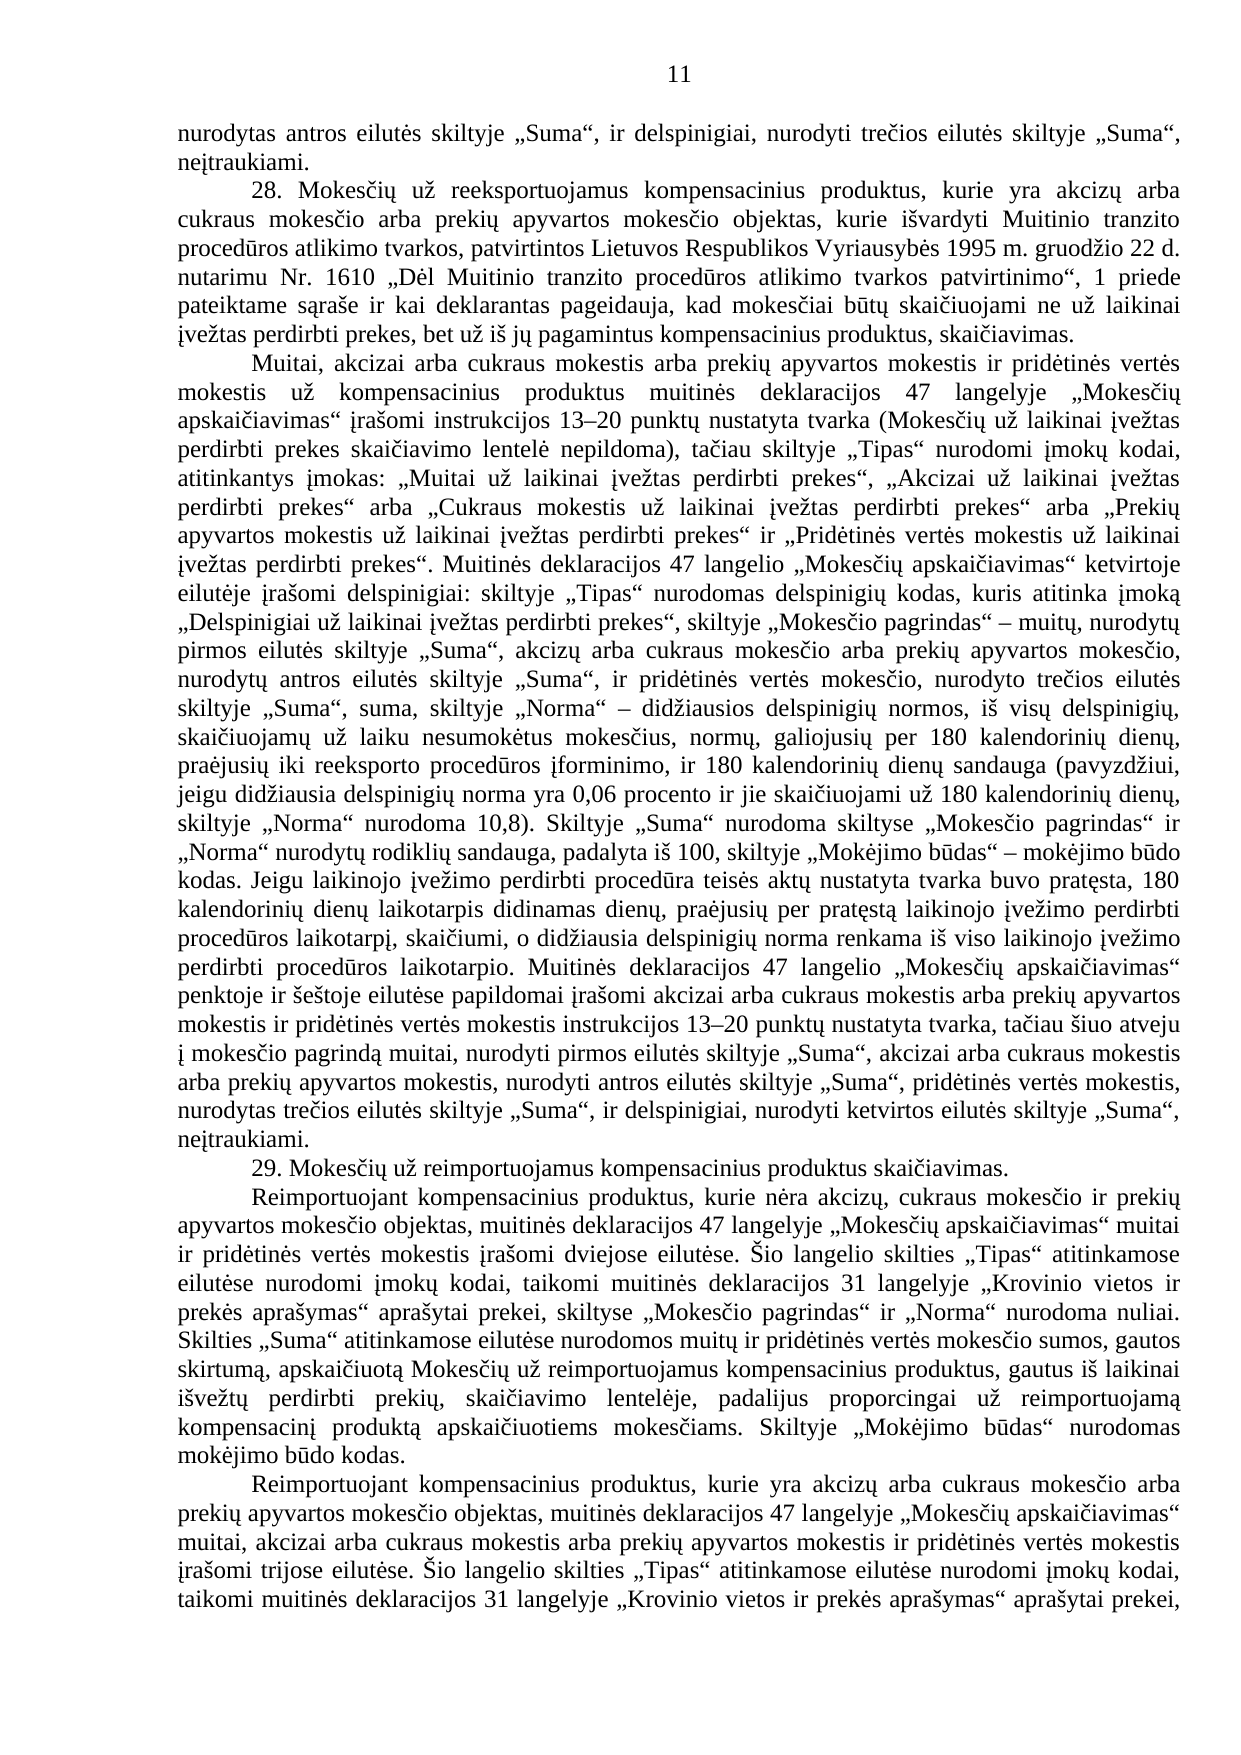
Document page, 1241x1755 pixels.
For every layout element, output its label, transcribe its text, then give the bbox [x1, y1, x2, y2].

text 28. Mokesčių už reeksportuojamus kompensacinius produktus, kurie yra akcizų arba cukraus mokesčio arba prekių apyvartos mokesčio objektas, kurie išvardyti Muitinio tranzito procedūros atlikimo tvarkos, patvirtintos Lietuvos Respublikos Vyriausybės 1995 m. gruodžio 22 d. nutarimu Nr. 1610 „Dėl Muitinio tranzito procedūros atlikimo tvarkos patvirtinimo“, 1 priede pateiktame sąraše ir kai deklarantas pageidauja, kad mokesčiai būtų skaičiuojami ne už laikinai įvežtas perdirbti prekes, bet už iš jų pagamintus kompensacinius produktus, skaičiavimas. [177, 176, 1181, 348]
text nurodytas antros eilutės skiltyje „Suma“, ir delspinigiai, nurodyti trečios eilutės skiltyje „Suma“, neįtraukiami. [177, 118, 1181, 176]
text 29. Mokesčių už reimportuojamus kompensacinius produktus skaičiavimas. [177, 1153, 1181, 1182]
text Muitai, akcizai arba cukraus mokestis arba prekių apyvartos mokestis ir pridėtinės vertės mokestis už kompensacinius produktus muitinės deklaracijos 47 langelyje „Mokesčių apskaičiavimas“ įrašomi instrukcijos 13–20 punktų nustatyta tvarka (Mokesčių už laikinai įvežtas perdirbti prekes skaičiavimo lentelė nepildoma), tačiau skiltyje „Tipas“ nurodomi įmokų kodai, atitinkantys įmokas: „Muitai už laikinai įvežtas perdirbti prekes“, „Akcizai už laikinai įvežtas perdirbti prekes“ arba „Cukraus mokestis už laikinai įvežtas perdirbti prekes“ arba „Prekių apyvartos mokestis už laikinai įvežtas perdirbti prekes“ ir „Pridėtinės vertės mokestis už laikinai įvežtas perdirbti prekes“. Muitinės deklaracijos 47 langelio „Mokesčių apskaičiavimas“ ketvirtoje eilutėje įrašomi delspinigiai: skiltyje „Tipas“ nurodomas delspinigių kodas, kuris atitinka įmoką „Delspinigiai už laikinai įvežtas perdirbti prekes“, skiltyje „Mokesčio pagrindas“ – muitų, nurodytų pirmos eilutės skiltyje „Suma“, akcizų arba cukraus mokesčio arba prekių apyvartos mokesčio, nurodytų antros eilutės skiltyje „Suma“, ir pridėtinės vertės mokesčio, nurodyto trečios eilutės skiltyje „Suma“, suma, skiltyje „Norma“ – didžiausios delspinigių normos, iš visų delspinigių, skaičiuojamų už laiku nesumokėtus mokesčius, normų, galiojusių per 180 kalendorinių dienų, praėjusių iki reeksporto procedūros įforminimo, ir 180 kalendorinių dienų sandauga (pavyzdžiui, jeigu didžiausia delspinigių norma yra 0,06 procento ir jie skaičiuojami už 180 kalendorinių dienų, skiltyje „Norma“ nurodoma 10,8). Skiltyje „Suma“ nurodoma skiltyse „Mokesčio pagrindas“ ir „Norma“ nurodytų rodiklių sandauga, padalyta iš 100, skiltyje „Mokėjimo būdas“ – mokėjimo būdo kodas. Jeigu laikinojo įvežimo perdirbti procedūra teisės aktų nustatyta tvarka buvo pratęsta, 180 kalendorinių dienų laikotarpis didinamas dienų, praėjusių per pratęstą laikinojo įvežimo perdirbti procedūros laikotarpį, skaičiumi, o didžiausia delspinigių norma renkama iš viso laikinojo įvežimo perdirbti procedūros laikotarpio. Muitinės deklaracijos 47 langelio „Mokesčių apskaičiavimas“ penktoje ir šeštoje eilutėse papildomai įrašomi akcizai arba cukraus mokestis arba prekių apyvartos mokestis ir pridėtinės vertės mokestis instrukcijos 13–20 punktų nustatyta tvarka, tačiau šiuo atveju į mokesčio pagrindą muitai, nurodyti pirmos eilutės skiltyje „Suma“, akcizai arba cukraus mokestis arba prekių apyvartos mokestis, nurodyti antros eilutės skiltyje „Suma“, pridėtinės vertės mokestis, nurodytas trečios eilutės skiltyje „Suma“, ir delspinigiai, nurodyti ketvirtos eilutės skiltyje „Suma“, neįtraukiami. [177, 348, 1181, 1153]
text Reimportuojant kompensacinius produktus, kurie yra akcizų arba cukraus mokesčio arba prekių apyvartos mokesčio objektas, muitinės deklaracijos 47 langelyje „Mokesčių apskaičiavimas“ muitai, akcizai arba cukraus mokestis arba prekių apyvartos mokestis ir pridėtinės vertės mokestis įrašomi trijose eilutėse. Šio langelio skilties „Tipas“ atitinkamose eilutėse nurodomi įmokų kodai, taikomi muitinės deklaracijos 31 langelyje „Krovinio vietos ir prekės aprašymas“ aprašytai prekei, [177, 1469, 1181, 1613]
text Reimportuojant kompensacinius produktus, kurie nėra akcizų, cukraus mokesčio ir prekių apyvartos mokesčio objektas, muitinės deklaracijos 47 langelyje „Mokesčių apskaičiavimas“ muitai ir pridėtinės vertės mokestis įrašomi dviejose eilutėse. Šio langelio skilties „Tipas“ atitinkamose eilutėse nurodomi įmokų kodai, taikomi muitinės deklaracijos 31 langelyje „Krovinio vietos ir prekės aprašymas“ aprašytai prekei, skiltyse „Mokesčio pagrindas“ ir „Norma“ nurodoma nuliai. Skilties „Suma“ atitinkamose eilutėse nurodomos muitų ir pridėtinės vertės mokesčio sumos, gautos skirtumą, apskaičiuotą Mokesčių už reimportuojamus kompensacinius produktus, gautus iš laikinai išvežtų perdirbti prekių, skaičiavimo lentelėje, padalijus proporcingai už reimportuojamą kompensacinį produktą apskaičiuotiems mokesčiams. Skiltyje „Mokėjimo būdas“ nurodomas mokėjimo būdo kodas. [177, 1182, 1181, 1469]
